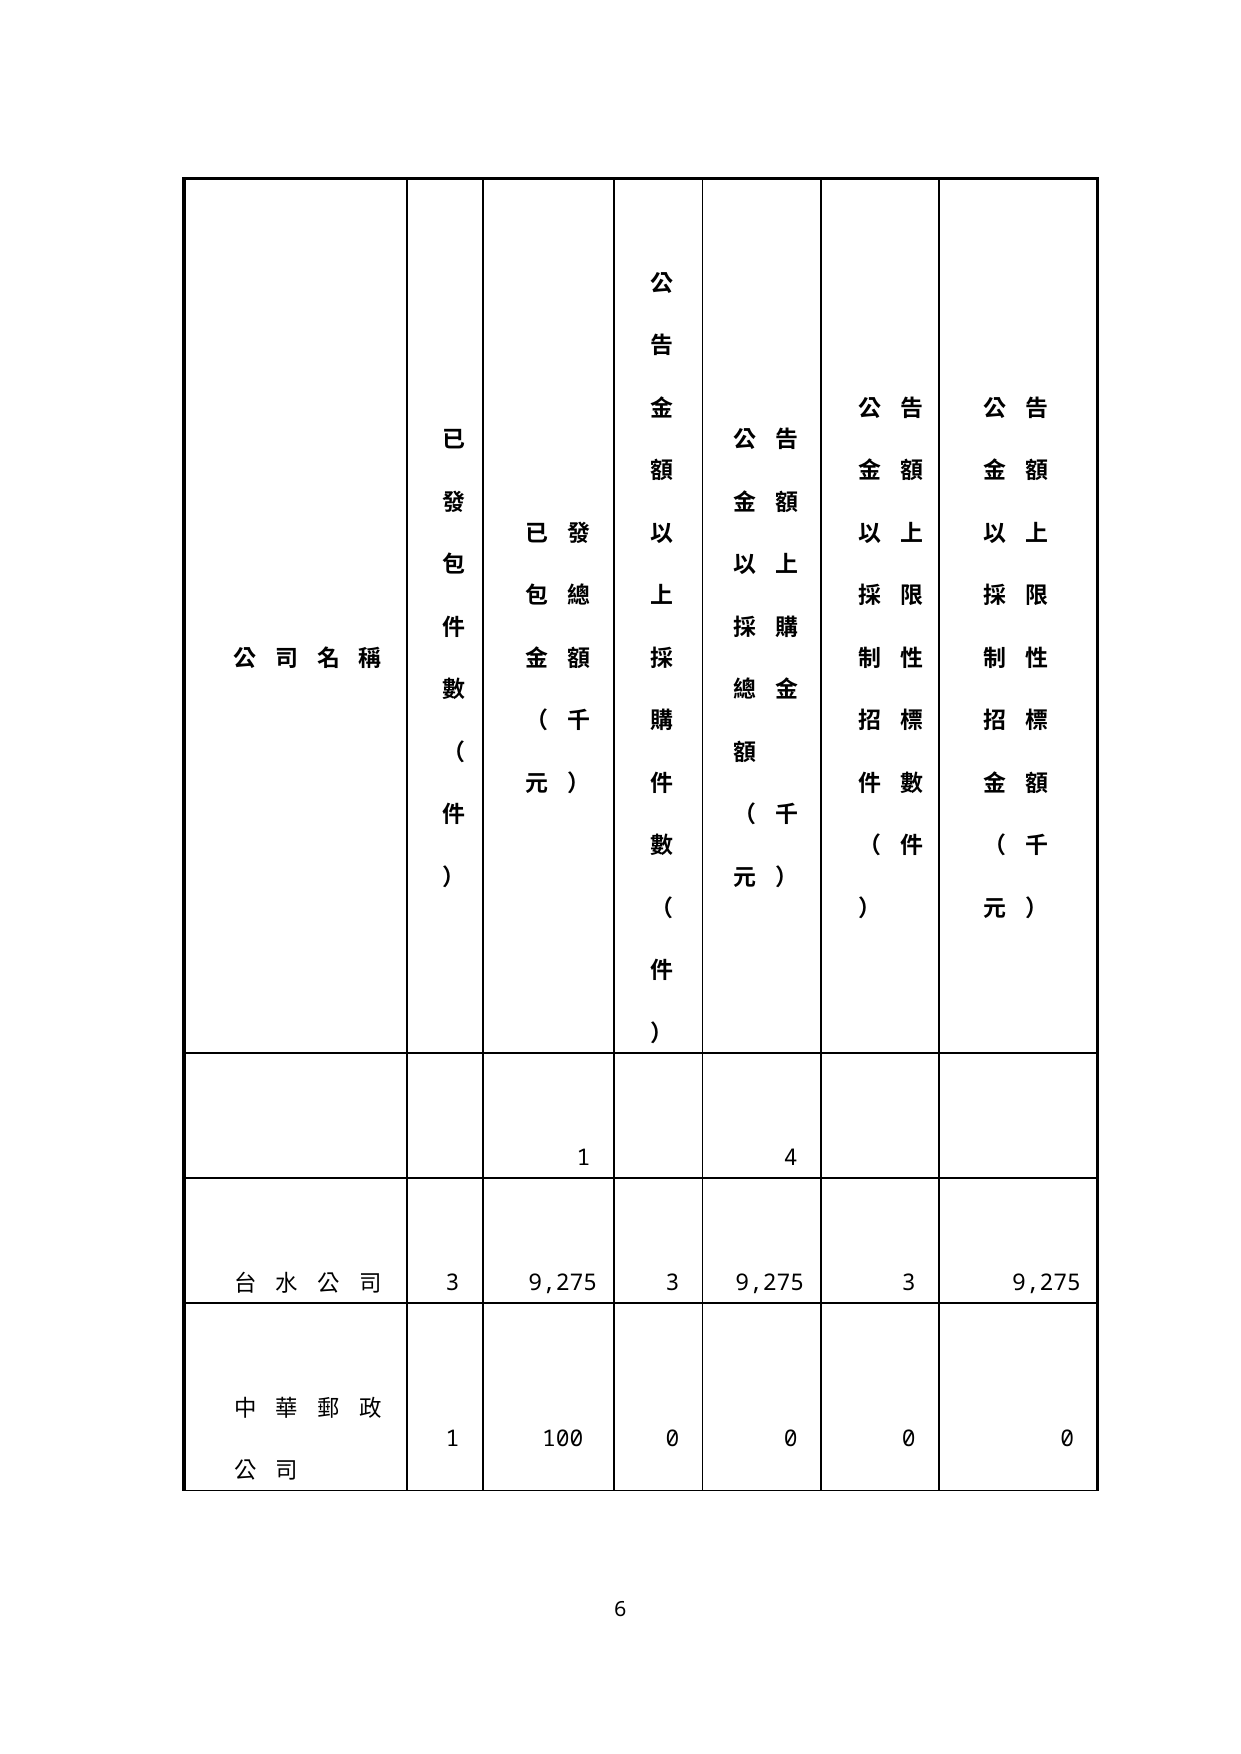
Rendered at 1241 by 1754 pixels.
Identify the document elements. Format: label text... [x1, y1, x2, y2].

table_header 公告金額以上採購總金額（千元） [703, 180, 820, 1052]
table_cell [186, 1054, 406, 1177]
table_header 公告金額以上採購件數（件） [615, 180, 702, 1052]
table_header 公告金額以上採限制性招標件數（件） [822, 180, 938, 1052]
table_cell 9,275 [484, 1179, 613, 1302]
table_cell 1 [408, 1304, 482, 1490]
table_header 公告金額以上採限制性招標金額（千元） [940, 180, 1096, 1052]
table_header 已發包件數（件） [408, 180, 482, 1052]
table_cell 9,275 [703, 1179, 820, 1302]
table_cell 9,275 [940, 1179, 1096, 1302]
table_cell 1 [484, 1054, 613, 1177]
table_header 已發包總金額（千元） [484, 180, 613, 1052]
table_cell 3 [615, 1179, 702, 1302]
table_cell 0 [615, 1304, 702, 1490]
table_cell [822, 1054, 938, 1177]
table_cell 3 [822, 1179, 938, 1302]
table_cell 3 [408, 1179, 482, 1302]
table_cell 台水公司 [186, 1179, 406, 1302]
table_cell 100 [484, 1304, 613, 1490]
table_cell [615, 1054, 702, 1177]
table_cell [408, 1054, 482, 1177]
table_cell 4 [703, 1054, 820, 1177]
table_cell [940, 1054, 1096, 1177]
table_cell 0 [822, 1304, 938, 1490]
table_cell 0 [703, 1304, 820, 1490]
table_cell 0 [940, 1304, 1096, 1490]
table_header 公司名稱 [186, 180, 406, 1052]
table_cell 中華郵政公司 [186, 1304, 406, 1490]
